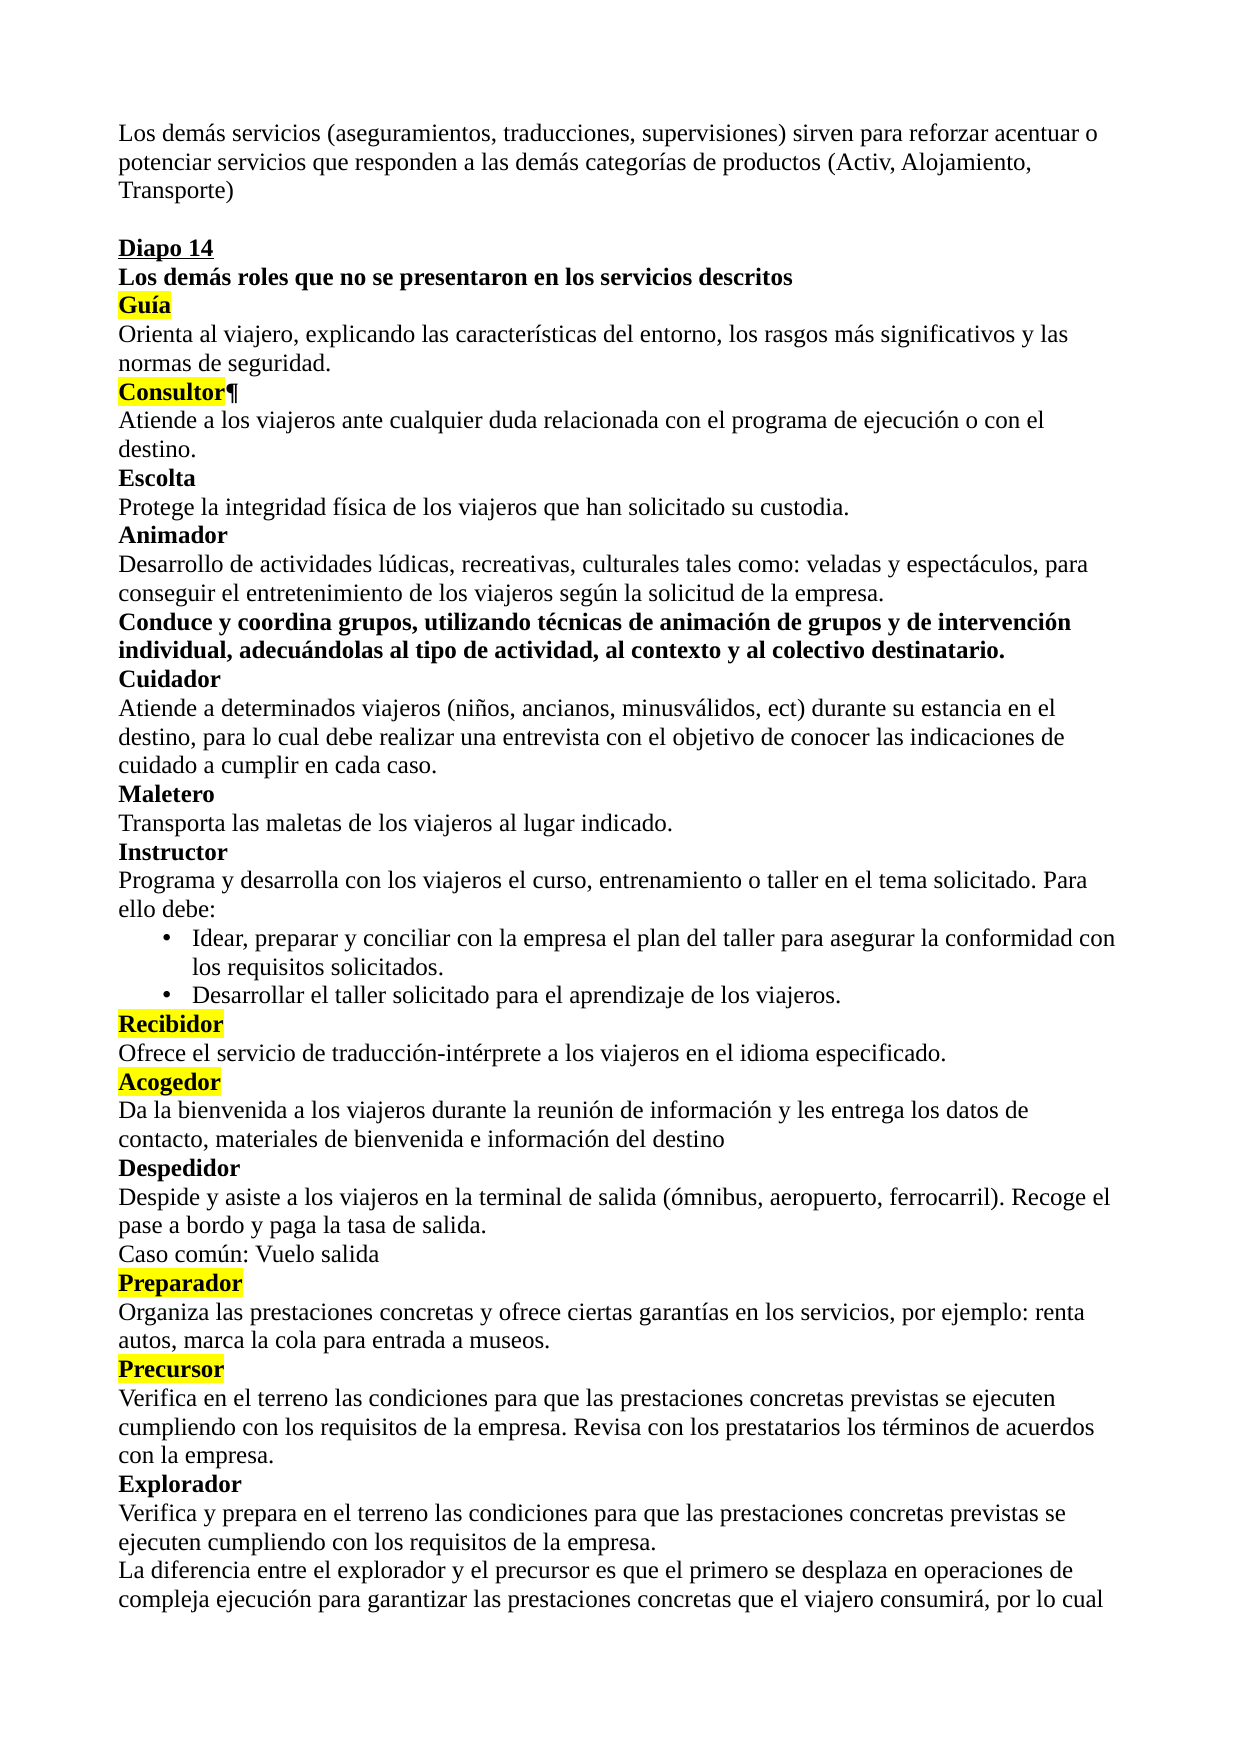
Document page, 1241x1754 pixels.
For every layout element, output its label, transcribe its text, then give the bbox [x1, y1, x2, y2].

subtitle Precursor [118, 1354, 1122, 1383]
list Desarrollar el taller solicitado para el aprendizaje de los viajeros. [162, 981, 1122, 1009]
text Organiza las prestaciones concretas y ofrece ciertas garantías en los servicios, por ejemplo: renta autos, marca la cola para entrada a museos. [118, 1297, 1122, 1354]
subtitle Cuidador [118, 664, 1122, 693]
text Los demás roles que no se presentaron en los servicios descritos [118, 262, 1122, 291]
text Protege la integridad física de los viajeros que han solicitado su custodia. [118, 492, 1122, 521]
list Idear, preparar y conciliar con la empresa el plan del taller para asegurar la conformidad con los requisitos solicitados. [162, 923, 1122, 981]
subtitle Despedidor [118, 1153, 1122, 1182]
subtitle Escolta [118, 463, 1122, 492]
text Despide y asiste a los viajeros en la terminal de salida (ómnibus, aeropuerto, ferrocarril). Recoge el pase a bordo y paga la tasa de salida. [118, 1182, 1122, 1239]
text Orienta al viajero, explicando las características del entorno, los rasgos más significativos y las normas de seguridad. [118, 319, 1122, 377]
text La diferencia entre el explorador y el precursor es que el primero se desplaza en operaciones de compleja ejecución para garantizar las prestaciones concretas que el viajero consumirá, por lo cual [118, 1556, 1122, 1613]
text Da la bienvenida a los viajeros durante la reunión de información y les entrega los datos de contacto, materiales de bienvenida e información del destino [118, 1096, 1122, 1153]
subtitle Maletero [118, 779, 1122, 808]
text Los demás servicios (aseguramientos, traducciones, supervisiones) sirven para reforzar acentuar o potenciar servicios que responden a las demás categorías de productos (Activ, Alojamiento, Transporte) [118, 118, 1122, 204]
subtitle Consultor¶ [118, 377, 1122, 406]
subtitle Animador [118, 521, 1122, 549]
text Caso común: Vuelo salida [118, 1239, 1122, 1268]
text Atiende a los viajeros ante cualquier duda relacionada con el programa de ejecución o con el destino. [118, 406, 1122, 463]
subtitle Acogedor [118, 1067, 1122, 1096]
text Verifica en el terreno las condiciones para que las prestaciones concretas previstas se ejecuten cumpliendo con los requisitos de la empresa. Revisa con los prestatarios los términos de acuerdos con la empresa. [118, 1383, 1122, 1469]
subtitle Explorador [118, 1469, 1122, 1498]
text Atiende a determinados viajeros (niños, ancianos, minusválidos, ect) durante su estancia en el destino, para lo cual debe realizar una entrevista con el objetivo de conocer las indicaciones de cuidado a cumplir en cada caso. [118, 693, 1122, 779]
subtitle Conduce y coordina grupos, utilizando técnicas de animación de grupos y de intervención individual, adecuándolas al tipo de actividad, al contexto y al colectivo destinatario. [118, 607, 1122, 664]
subtitle Guía [118, 291, 1122, 319]
text Programa y desarrolla con los viajeros el curso, entrenamiento o taller en el tema solicitado. Para ello debe: [118, 866, 1122, 923]
subtitle Instructor [118, 837, 1122, 866]
subtitle Recibidor [118, 1009, 1122, 1038]
text Transporta las maletas de los viajeros al lugar indicado. [118, 808, 1122, 837]
text Ofrece el servicio de traducción-intérprete a los viajeros en el idioma especificado. [118, 1038, 1122, 1067]
text Verifica y prepara en el terreno las condiciones para que las prestaciones concretas previstas se ejecuten cumpliendo con los requisitos de la empresa. [118, 1498, 1122, 1556]
text Diapo 14 [118, 233, 1122, 262]
text Desarrollo de actividades lúdicas, recreativas, culturales tales como: veladas y espectáculos, para conseguir el entretenimiento de los viajeros según la solicitud de la empresa. [118, 549, 1122, 607]
subtitle Preparador [118, 1268, 1122, 1297]
